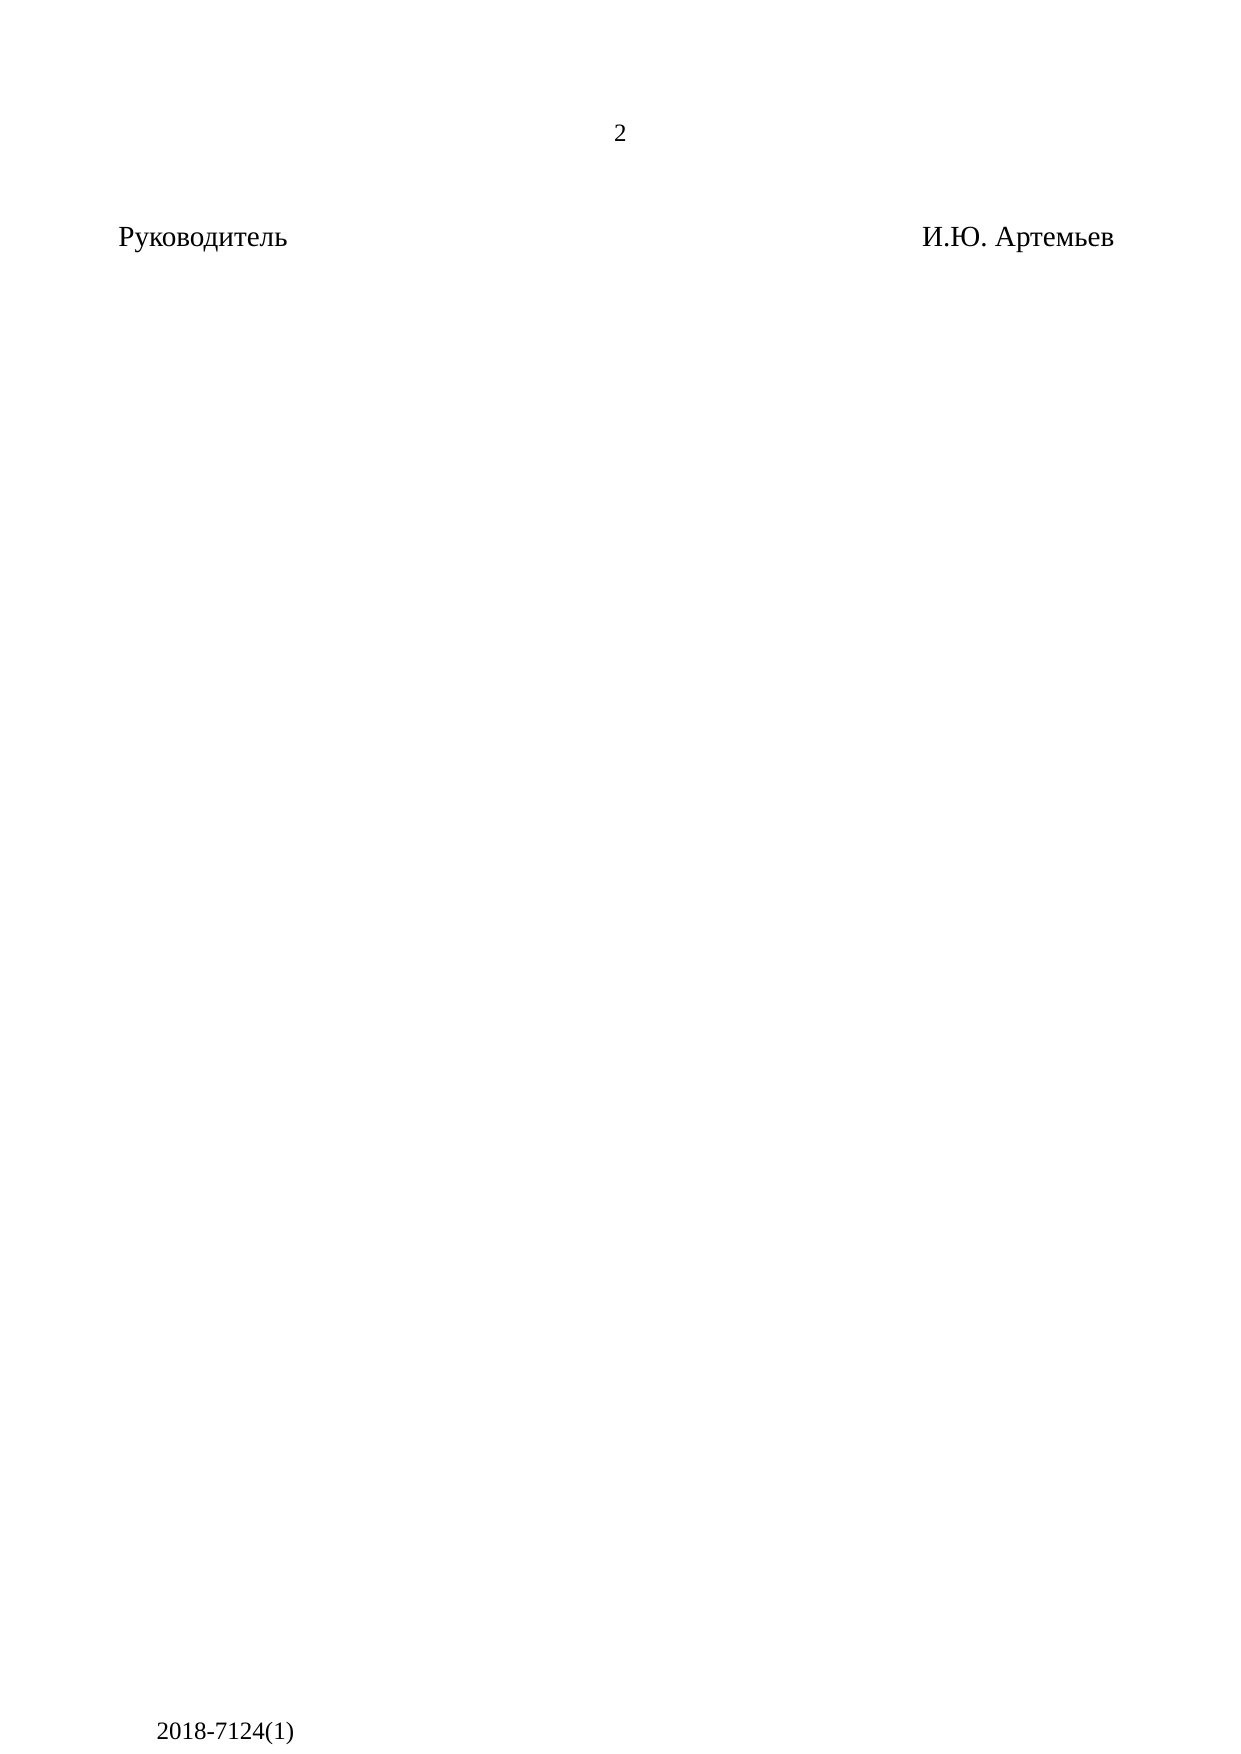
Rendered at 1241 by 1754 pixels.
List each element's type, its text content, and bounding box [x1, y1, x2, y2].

text Руководитель И.Ю. Артемьев [118, 219, 1122, 253]
